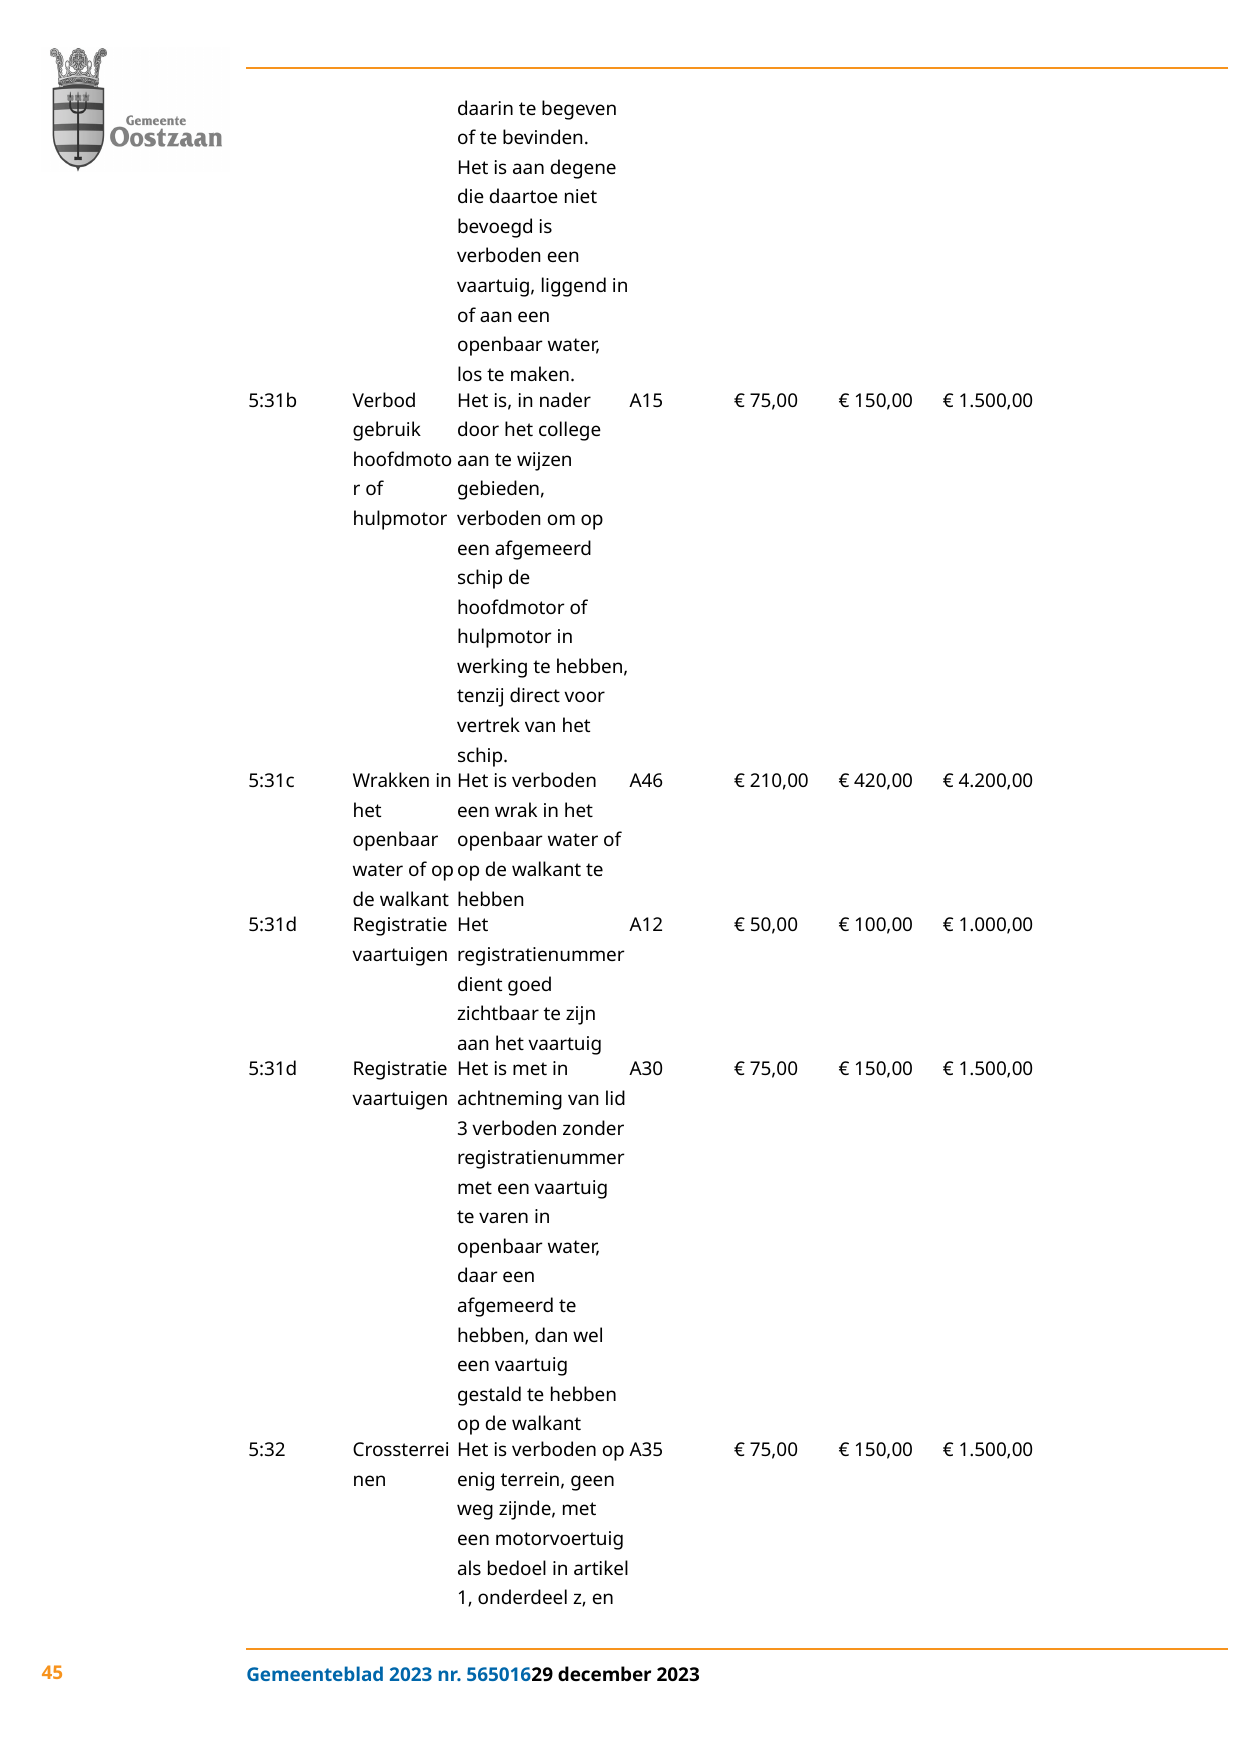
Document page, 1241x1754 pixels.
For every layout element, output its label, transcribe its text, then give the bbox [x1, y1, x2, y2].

table_cell [838, 95, 943, 387]
table_cell € 75,00 [734, 1436, 838, 1610]
table_cell € 75,00 [734, 1056, 838, 1436]
table_cell Het registratienummer dient goed zichtbaar te zijn aan het vaartuig [457, 912, 629, 1056]
table_cell € 1.500,00 [943, 1056, 1152, 1436]
table_cell € 210,00 [734, 768, 838, 912]
table_cell A12 [629, 912, 734, 1056]
picture [41, 47, 231, 172]
table_cell Het is met in achtneming van lid 3 verboden zonder registratienummer met een vaartuig te varen in openbaar water, daar een afgemeerd te hebben, dan wel een vaartuig gestald te hebben op de walkant [457, 1056, 629, 1436]
table_cell Crossterreinen [353, 1436, 457, 1610]
table_cell € 150,00 [838, 387, 943, 767]
table_cell 5:31b [248, 387, 352, 767]
table_cell Het is verboden op enig terrein, geen weg zijnde, met een motorvoertuig als bedoel in artikel 1, onderdeel z, en [457, 1436, 629, 1610]
table_cell 5:31d [248, 912, 352, 1056]
table_cell € 100,00 [838, 912, 943, 1056]
table_cell € 75,00 [734, 387, 838, 767]
table_cell € 4.200,00 [943, 768, 1152, 912]
table_cell Verbod gebruik hoofdmotor of hulpmotor [353, 387, 457, 767]
table_cell 5:31c [248, 768, 352, 912]
table_cell € 50,00 [734, 912, 838, 1056]
table_cell € 150,00 [838, 1056, 943, 1436]
table_cell [353, 95, 457, 387]
table_cell A35 [629, 1436, 734, 1610]
table_cell € 1.500,00 [943, 1436, 1152, 1610]
table_cell € 150,00 [838, 1436, 943, 1610]
table_cell Het is, in nader door het college aan te wijzen gebieden, verboden om op een afgemeerd schip de hoofdmotor of hulpmotor in werking te hebben, tenzij direct voor vertrek van het schip. [457, 387, 629, 767]
table_cell 5:31d [248, 1056, 352, 1436]
table_cell € 420,00 [838, 768, 943, 912]
table_cell [248, 95, 352, 387]
table_cell Registratie vaartuigen [353, 912, 457, 1056]
table_cell A30 [629, 1056, 734, 1436]
table_cell [943, 95, 1152, 387]
table_cell A15 [629, 387, 734, 767]
table_cell Registratie vaartuigen [353, 1056, 457, 1436]
table_cell [629, 95, 734, 387]
table_cell daarin te begeven of te bevinden. Het is aan degene die daartoe niet bevoegd is verboden een vaartuig, liggend in of aan een openbaar water, los te maken. [457, 95, 629, 387]
table_cell A46 [629, 768, 734, 912]
table_cell Het is verboden een wrak in het openbaar water of op de walkant te hebben [457, 768, 629, 912]
table_cell 5:32 [248, 1436, 352, 1610]
table_cell Wrakken in het openbaar water of op de walkant [353, 768, 457, 912]
table_cell € 1.000,00 [943, 912, 1152, 1056]
table_cell € 1.500,00 [943, 387, 1152, 767]
table_cell [734, 95, 838, 387]
